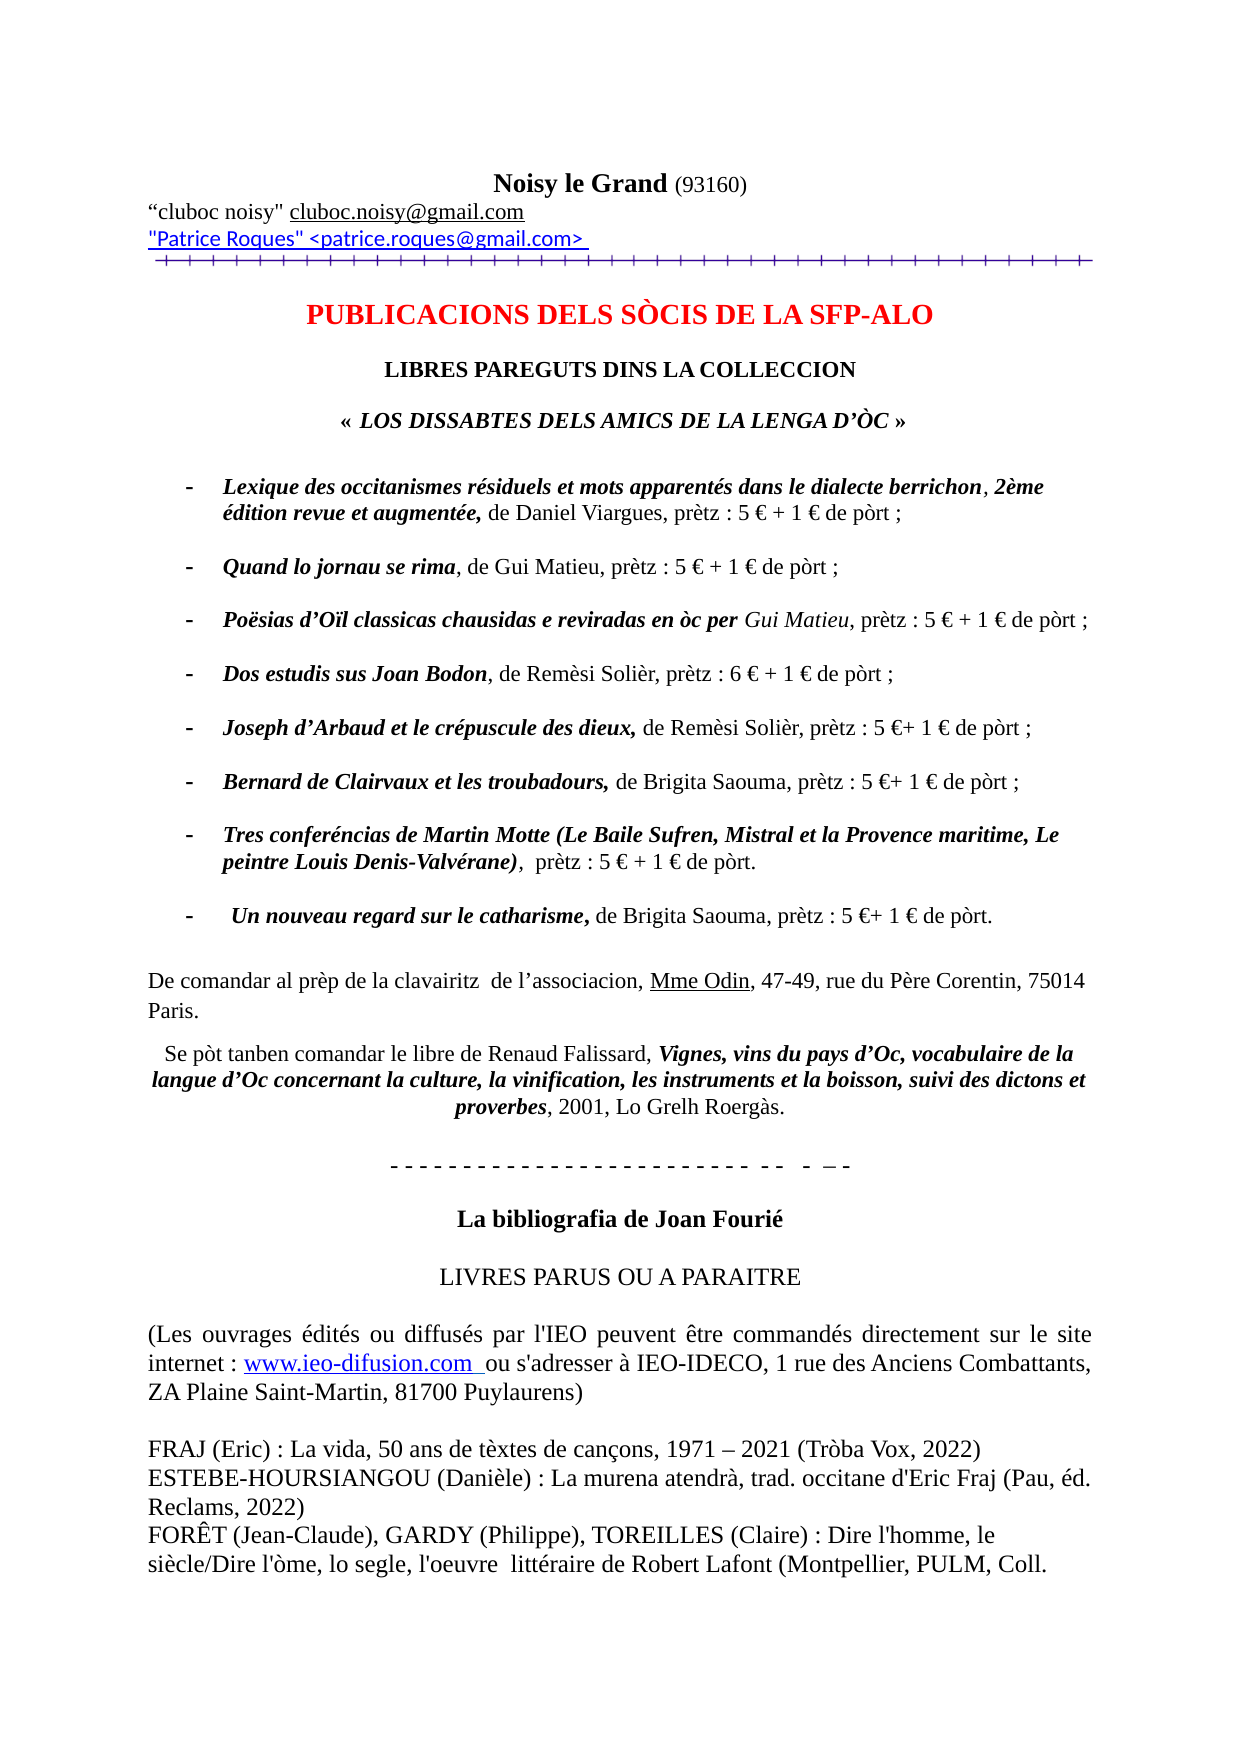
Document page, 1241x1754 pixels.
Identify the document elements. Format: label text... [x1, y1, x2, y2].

text La bibliografia de Joan Fourié [148, 1204, 1093, 1233]
text Se pòt tanben comandar le libre de Renaud Falissard, Vignes, vins du pays d’Oc, vocabulaire de la langue d’Oc concernant la culture, la vinification, les instruments et la boisson, suivi des dictons et proverbes, 2001, Lo Grelh Roergàs. [148, 1040, 1093, 1119]
list Bernard de Clairvaux et les troubadours, de Brigita Saouma, prètz : 5 €+ 1 € de pòrt ; [185, 766, 1093, 794]
text ESTEBE-HOURSIANGOU (Danièle) : La murena atendrà, trad. occitane d'Eric Fraj (Pau, éd. Reclams, 2022) [148, 1463, 1093, 1521]
text - - - - - - - - - - - - - - - - - - - - - - - - - - - - – - [148, 1150, 1093, 1179]
text (Les ouvrages édités ou diffusés par l'IEO peuvent être commandés directement sur le site internet : www.ieo-difusion.com ou s'adresser à IEO-IDECO, 1 rue des Anciens Combattants, ZA Plaine Saint-Martin, 81700 Puylaurens) [148, 1319, 1093, 1406]
text FRAJ (Eric) : La vida, 50 ans de tèxtes de cançons, 1971 – 2021 (Tròba Vox, 2022) [148, 1434, 1093, 1463]
text LIBRES PAREGUTS DINS LA COLLECCION [148, 356, 1093, 382]
list Quand lo jornau se rima, de Gui Matieu, prètz : 5 € + 1 € de pòrt ; [185, 551, 1093, 579]
list Joseph d’Arbaud et le crépuscule des dieux, de Remèsi Solièr, prètz : 5 €+ 1 € de pòrt ; [185, 712, 1093, 741]
list Tres conferéncias de Martin Motte (Le Baile Sufren, Mistral et la Provence maritime, Le peintre Louis Denis-Valvérane), prètz : 5 € + 1 € de pòrt. [185, 819, 1093, 875]
text FORÊT (Jean-Claude), GARDY (Philippe), TOREILLES (Claire) : Dire l'homme, le siècle/Dire l'òme, lo segle, l'oeuvre littéraire de Robert Lafont (Montpellier, PULM, Coll. [148, 1521, 1093, 1578]
list Lexique des occitanismes résiduels et mots apparentés dans le dialecte berrichon, 2ème édition revue et augmentée, de Daniel Viargues, prètz : 5 € + 1 € de pòrt ; [185, 471, 1093, 526]
text “cluboc noisy" cluboc.noisy@gmail.com [148, 198, 1093, 224]
text "Patrice Roques" <patrice.roques@gmail.com> [148, 224, 1093, 252]
text « LOS DISSABTES DELS AMICS DE LA LENGA D’ÒC » [148, 407, 1093, 433]
text PUBLICACIONS DELS SÒCIS DE LA SFP-ALO [148, 297, 1093, 330]
list Un nouveau regard sur le catharisme, de Brigita Saouma, prètz : 5 €+ 1 € de pòrt. [185, 900, 1093, 928]
text De comandar al prèp de la clavairitz de l’associacion, Mme Odin, 47-49, rue du Père Corentin, 75014 Paris. [148, 967, 1093, 1024]
text LIVRES PARUS OU A PARAITRE [148, 1262, 1093, 1291]
list Poësias d’Oïl classicas chausidas e reviradas en òc per Gui Matieu, prètz : 5 € + 1 € de pòrt ; [185, 604, 1093, 633]
text Noisy le Grand (93160) [148, 167, 1093, 198]
list Dos estudis sus Joan Bodon, de Remèsi Solièr, prètz : 6 € + 1 € de pòrt ; [185, 658, 1093, 687]
